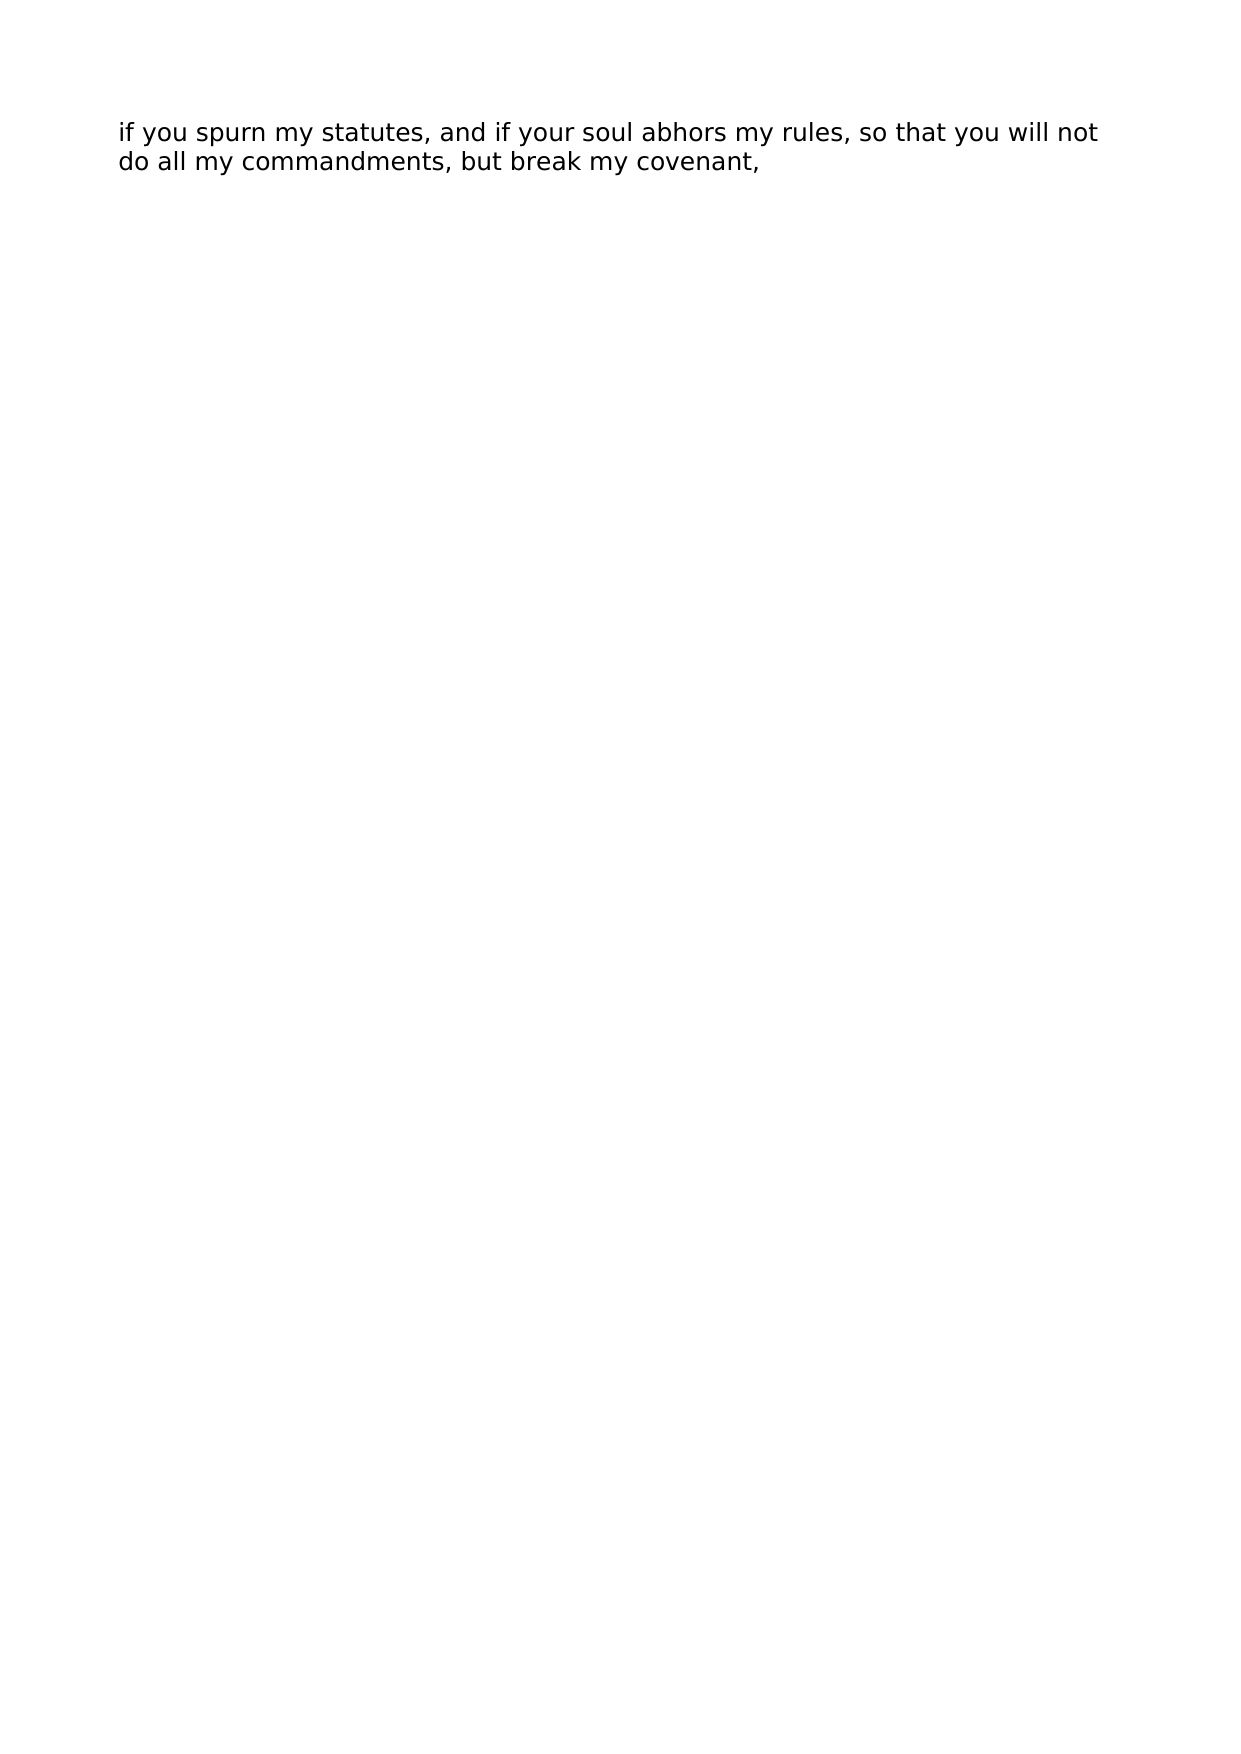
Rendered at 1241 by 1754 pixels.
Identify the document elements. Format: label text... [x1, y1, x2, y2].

text if you spurn my statutes, and if your soul abhors my rules, so that you will not do all my commandments, but break my covenant, [118, 118, 1122, 176]
